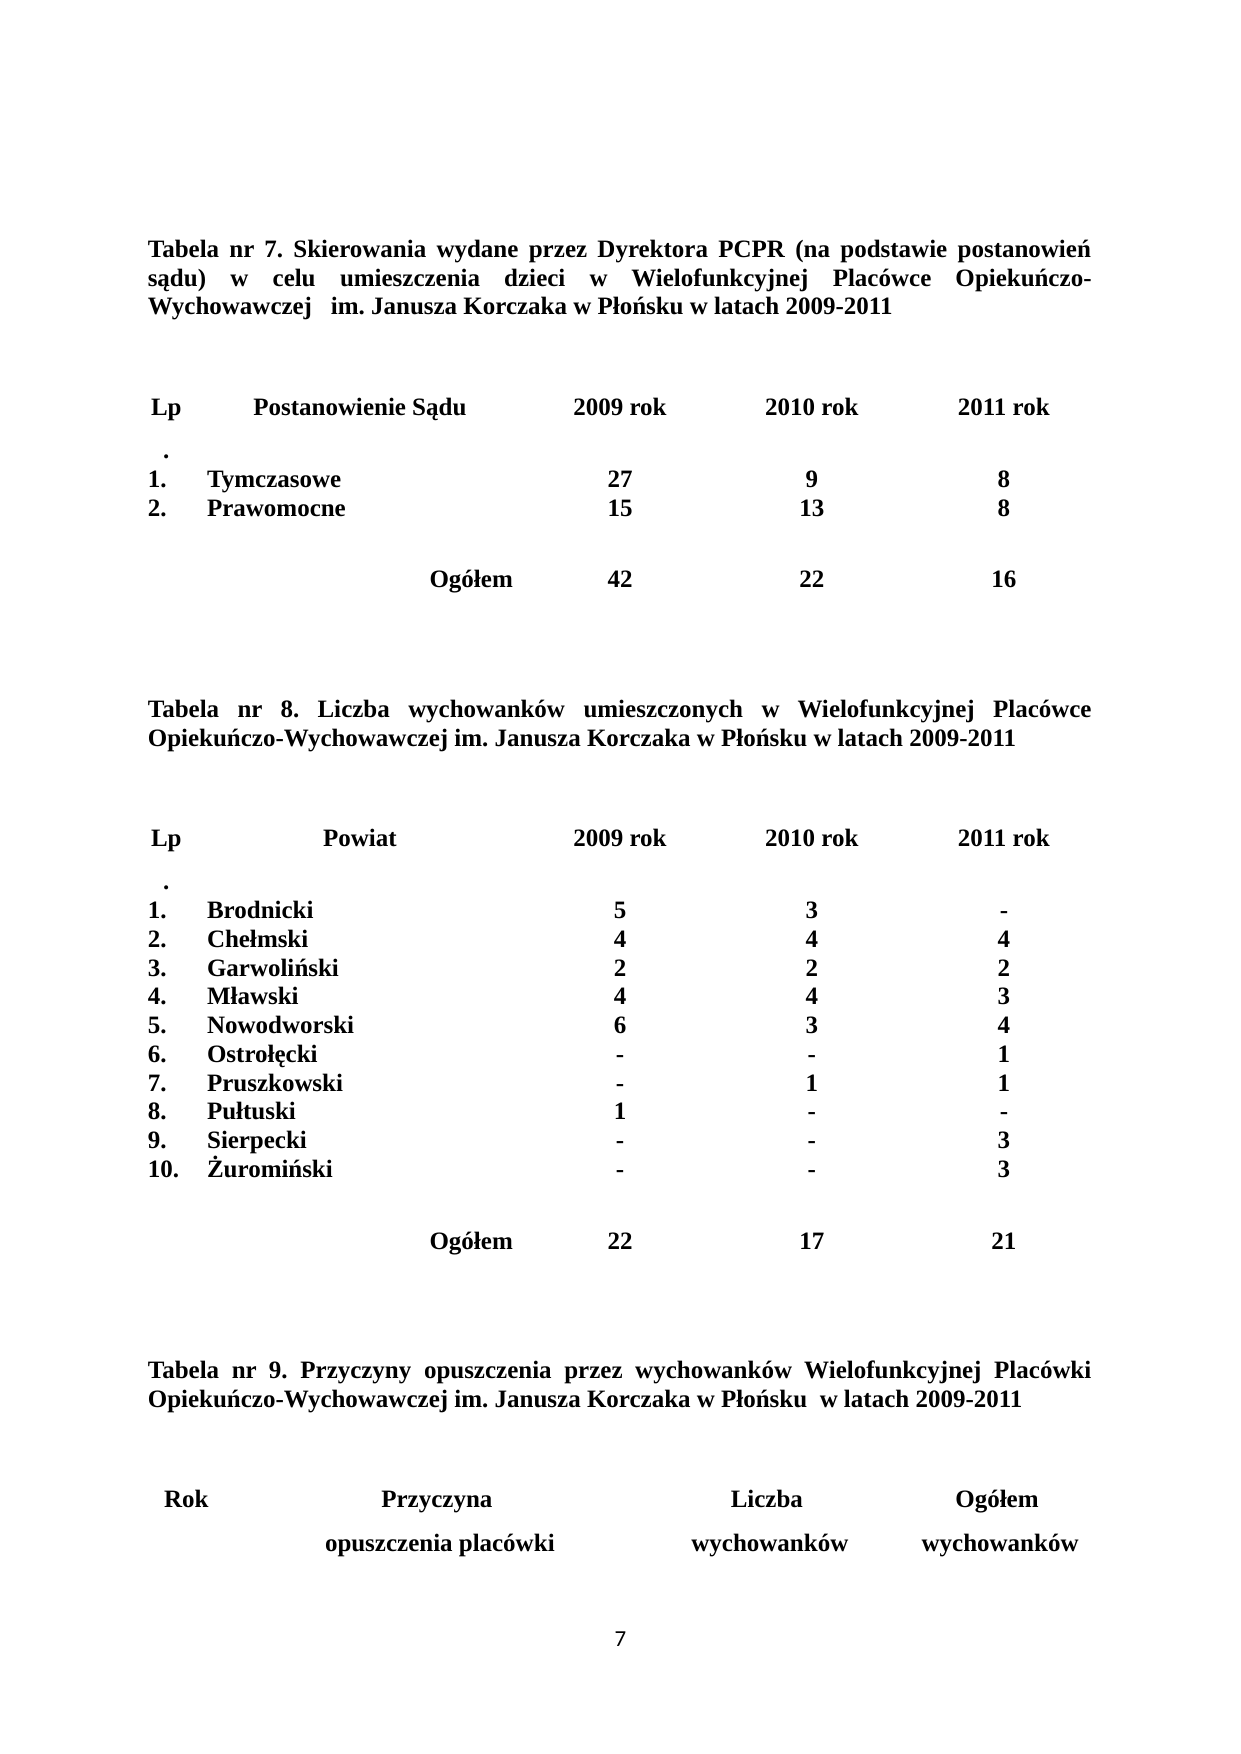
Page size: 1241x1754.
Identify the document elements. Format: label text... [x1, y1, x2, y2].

table_header Rok [136, 1441, 236, 1599]
table_cell 9 [716, 464, 907, 493]
table_cell Ogółem [136, 1183, 524, 1298]
table_cell - [524, 1068, 716, 1096]
table_cell 8. [136, 1096, 196, 1125]
table_cell 4 [716, 924, 907, 953]
table_cell 5 [524, 895, 716, 924]
table_cell 21 [908, 1183, 1100, 1298]
table_cell [776, 148, 1096, 176]
table_cell 2. [136, 924, 196, 953]
table_cell 3 [908, 1154, 1100, 1183]
table_cell 4 [524, 924, 716, 953]
table_cell 42 [524, 521, 716, 636]
text Tabela nr 8. Liczba wychowanków umieszczonych w Wielofunkcyjnej Placówce Opiekuńczo-Wychowawczej im. Janusza Korczaka w Płońsku w latach 2009-2011 [148, 694, 1092, 751]
text Tabela nr 7. Skierowania wydane przez Dyrektora PCPR (na podstawie postanowień sądu) w celu umieszczenia dzieci w Wielofunkcyjnej Placówce Opiekuńczo-Wychowawczej im. Janusza Korczaka w Płońsku w latach 2009-2011 [148, 234, 1092, 320]
table_cell 22 [716, 521, 907, 636]
table_header Postanowienie Sądu [196, 349, 524, 464]
table_cell 9. [136, 1125, 196, 1154]
table_cell [456, 148, 776, 176]
table_cell - [716, 1039, 907, 1068]
table_cell - [716, 1154, 907, 1183]
table_cell 1. [136, 464, 196, 493]
table_cell Brodnicki [196, 895, 524, 924]
table_cell 10. [136, 1154, 196, 1183]
table_header Liczba wychowanków [644, 1441, 896, 1599]
table_cell 3 [716, 1010, 907, 1039]
table_cell 8 [908, 464, 1100, 493]
table_cell 2 [524, 953, 716, 981]
table_cell - [524, 1125, 716, 1154]
table_cell 2 [716, 953, 907, 981]
table_cell 6 [524, 1010, 716, 1039]
table_cell 22 [524, 1183, 716, 1298]
table_header Przyczyna opuszczenia placówki [236, 1441, 644, 1599]
table_cell - [524, 1039, 716, 1068]
table_header Lp. [136, 349, 196, 464]
table_cell Ostrołęcki [196, 1039, 524, 1068]
table_cell 2. [136, 493, 196, 521]
table_cell 2 [908, 953, 1100, 981]
table_header 2009 rok [524, 349, 716, 464]
table_cell Garwoliński [196, 953, 524, 981]
table_header 2011 rok [908, 349, 1100, 464]
table_header 2010 rok [716, 349, 907, 464]
table_header Powiat [196, 780, 524, 895]
table_cell - [716, 1096, 907, 1125]
table_cell 15 [524, 493, 716, 521]
table_header Ogółem wychowanków [896, 1441, 1104, 1599]
table_cell Nowodworski [196, 1010, 524, 1039]
table_cell Tymczasowe [196, 464, 524, 493]
table_cell 3 [908, 981, 1100, 1010]
table_cell 5. [136, 1010, 196, 1039]
table_cell Pułtuski [196, 1096, 524, 1125]
table_cell 8 [908, 493, 1100, 521]
table_cell 1. [136, 895, 196, 924]
table_cell 4 [716, 981, 907, 1010]
text Tabela nr 9. Przyczyny opuszczenia przez wychowanków Wielofunkcyjnej Placówki Opiekuńczo-Wychowawczej im. Janusza Korczaka w Płońsku w latach 2009-2011 [148, 1355, 1092, 1413]
table_cell Żuromiński [196, 1154, 524, 1183]
table_cell 1 [716, 1068, 907, 1096]
table_cell Mławski [196, 981, 524, 1010]
table_cell 1 [524, 1096, 716, 1125]
table_cell - [908, 895, 1100, 924]
table_cell 16 [908, 521, 1100, 636]
table_header 2011 rok [908, 780, 1100, 895]
table_cell Chełmski [196, 924, 524, 953]
table_header 2010 rok [716, 780, 907, 895]
table_cell - [908, 1096, 1100, 1125]
table_cell 17 [716, 1183, 907, 1298]
table_cell 4 [908, 924, 1100, 953]
table_cell Ogółem [136, 521, 524, 636]
table_header Lp. [136, 780, 196, 895]
table_cell 3. [136, 953, 196, 981]
table_cell 6. [136, 1039, 196, 1068]
table_cell - [524, 1154, 716, 1183]
table_cell 27 [524, 464, 716, 493]
table_cell 1 [908, 1039, 1100, 1068]
table_cell 3 [716, 895, 907, 924]
table_cell Prawomocne [196, 493, 524, 521]
table_cell Sierpecki [196, 1125, 524, 1154]
table_cell 4 [524, 981, 716, 1010]
table_cell 4. [136, 981, 196, 1010]
table_cell [136, 148, 456, 176]
table_cell 3 [908, 1125, 1100, 1154]
table_cell Pruszkowski [196, 1068, 524, 1096]
table_cell 4 [908, 1010, 1100, 1039]
table_header 2009 rok [524, 780, 716, 895]
table_cell - [716, 1125, 907, 1154]
table_cell 13 [716, 493, 907, 521]
table_cell 7. [136, 1068, 196, 1096]
table_cell 1 [908, 1068, 1100, 1096]
